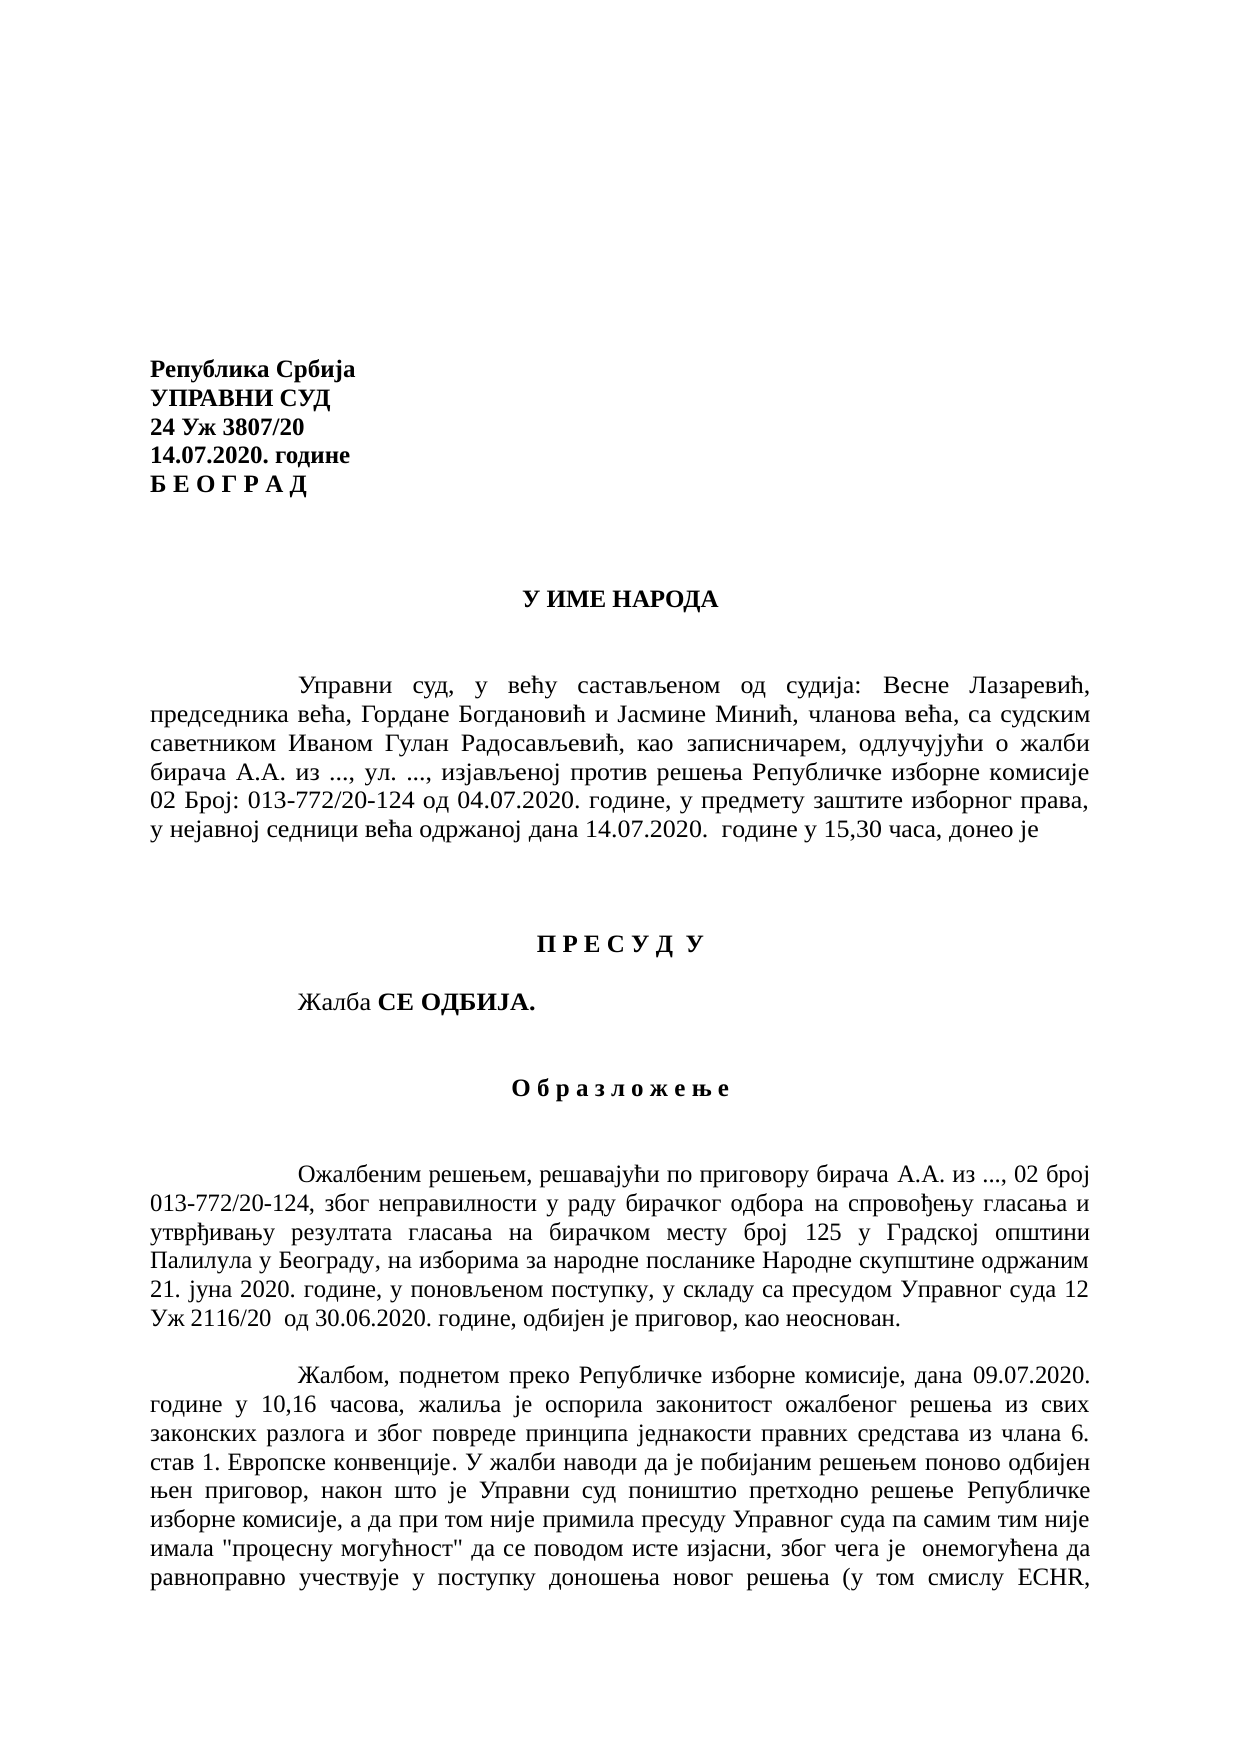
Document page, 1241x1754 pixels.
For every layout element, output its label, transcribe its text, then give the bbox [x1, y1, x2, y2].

text О б р а з л о ж е њ е [150, 1073, 1090, 1102]
text 14.07.2020. године [150, 440, 1090, 469]
text УПРАВНИ СУД [150, 383, 1090, 412]
text Жалбом, поднетом преко Републичке изборне комисије, дана 09.07.2020. године у 10,16 часова, жалиља је оспорила законитост ожалбеног решења из свих законских разлога и због повреде принципа једнакости правних средстава из члана 6. став 1. Европске конвенције. У жалби наводи да је побијаним решењем поново одбијен њен приговор, након што је Управни суд поништио претходно решење Републичке изборне комисије, а да при том није примила пресуду Управног суда па самим тим није имала "процесну могућност" да се поводом исте изјасни, због чега је онемогућена да равноправно учествује у поступку доношења новог решења (у том смислу ECHR, [150, 1360, 1090, 1590]
text Управни суд, у већу састављеном од судија: Весне Лазаревић, председника већа, Гордане Богдановић и Јасмине Минић, чланова већа, са судским саветником Иваном Гулан Радосављевић, као записничарем, одлучујући о жалби бирача А.А. из ..., ул. ..., изјављеној против решења Републичке изборне комисије 02 Број: 013-772/20-124 од 04.07.2020. године, у предмету заштите изборног права, у нејавној седници већа одржаној дана 14.07.2020. године у 15,30 часа, донео је [150, 670, 1090, 843]
text Жалба СЕ ОДБИЈА. [150, 987, 1090, 1015]
text 24 Уж 3807/20 [150, 412, 1090, 440]
text Република Србија [150, 148, 1090, 383]
text Б Е О Г Р А Д [150, 469, 1090, 498]
text Ожалбеним решењем, решавајући по приговору бирача А.А. из ..., 02 број 013-772/20-124, због неправилности у раду бирачког одбора на спровођењу гласања и утврђивању резултата гласања на бирачком месту број 125 у Градској општини Палилула у Београду, на изборима за народне посланике Народне скупштине одржаним 21. јуна 2020. године, у поновљеном поступку, у складу са пресудом Управног суда 12 Уж 2116/20 од 30.06.2020. године, одбијен је приговор, као неоснован. [150, 1159, 1090, 1332]
text П Р Е С У Д У [150, 929, 1090, 958]
text У ИМЕ НАРОДА [150, 584, 1090, 613]
